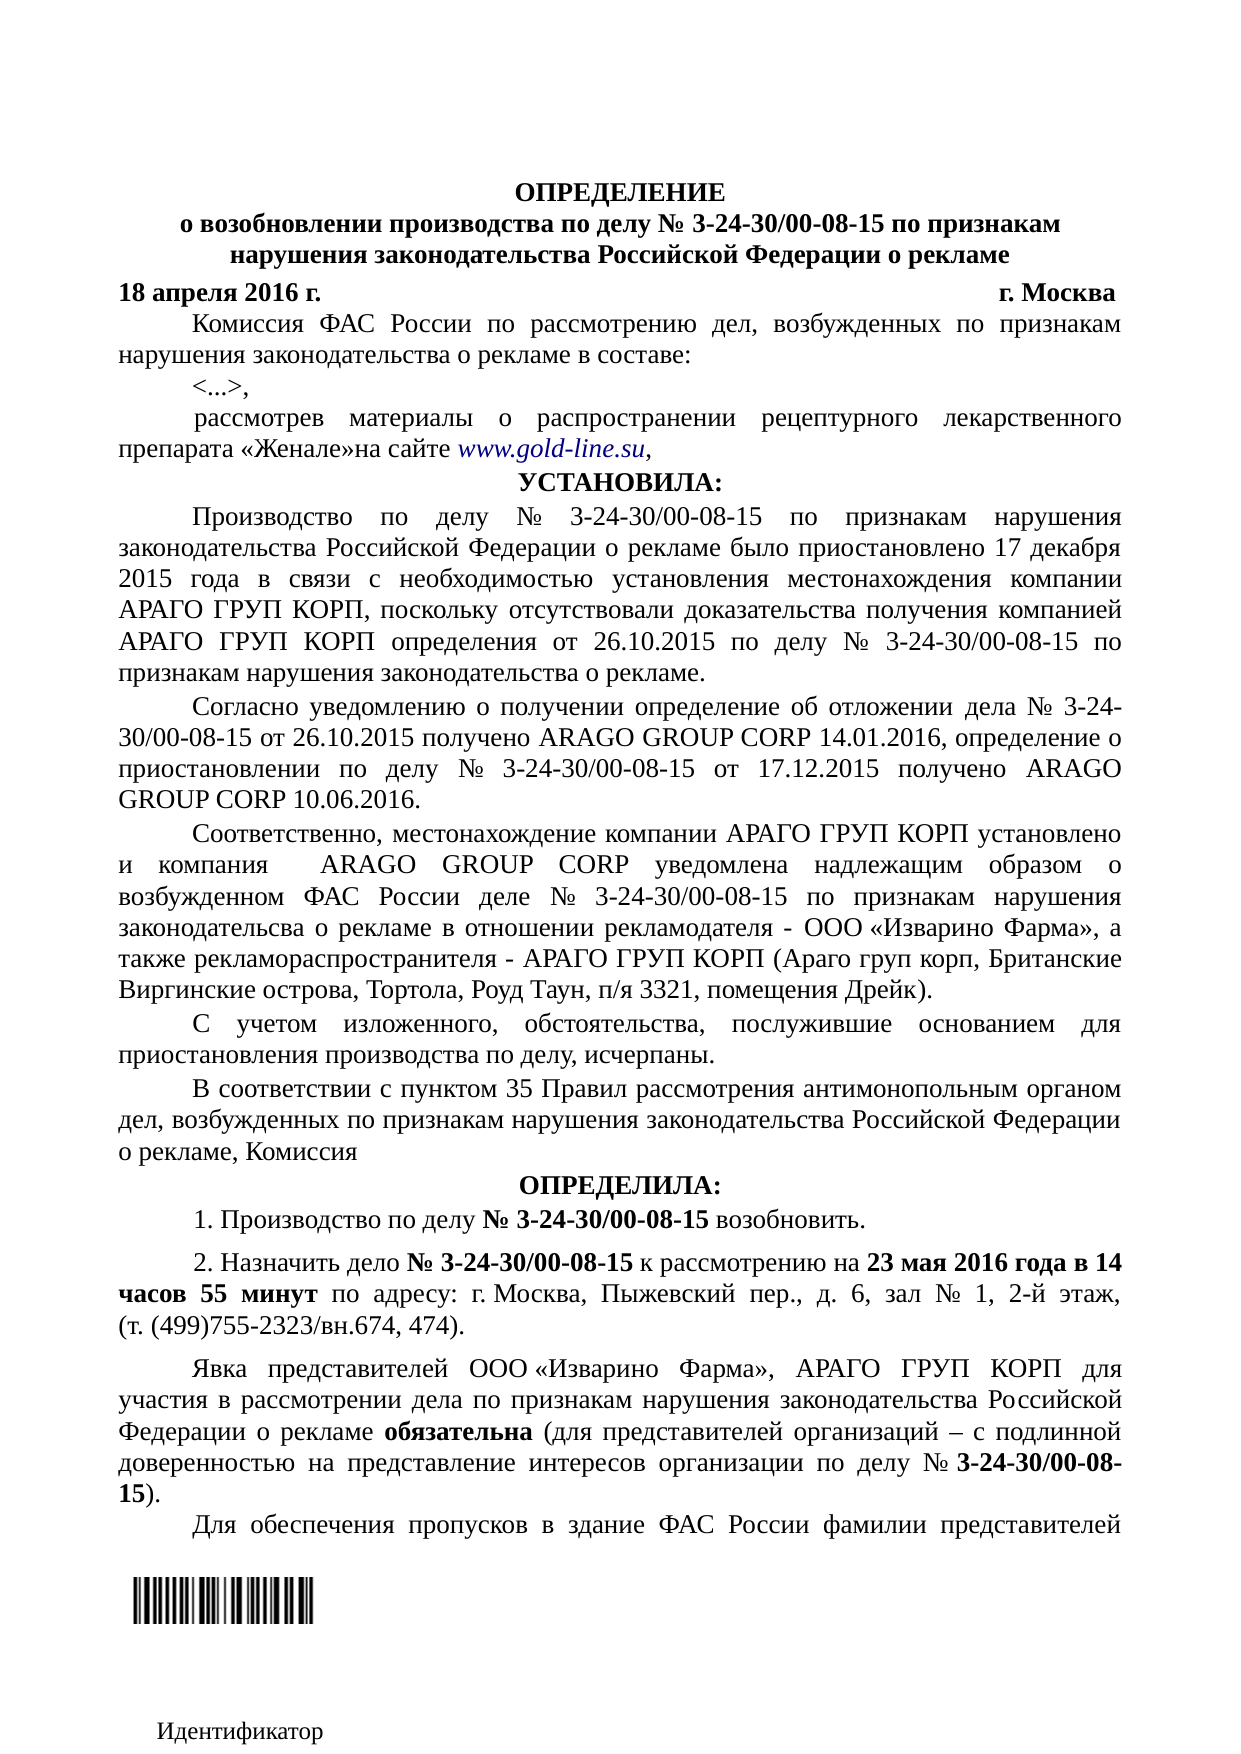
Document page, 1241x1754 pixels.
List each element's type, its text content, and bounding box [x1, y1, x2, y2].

text В соответствии с пунктом 35 Правил рассмотрения антимонопольным органом дел, возбужденных по признакам нарушения законодательства Российской Федерации о рекламе, Комиссия [118, 1072, 1122, 1166]
text С учетом изложенного, обстоятельства, послужившие основанием для приостановления производства по делу, исчерпаны. [118, 1007, 1122, 1069]
picture [118, 1577, 331, 1624]
text 18 апреля 2016 г. г. Москва [118, 276, 1122, 307]
text Согласно уведомлению о получении определение об отложении дела № 3-24-30/00-08-15 от 26.10.2015 получено ARAGO GROUP CORP 14.01.2016, определение о приостановлении по делу № 3-24-30/00-08-15 от 17.12.2015 получено ARAGO GROUP CORP 10.06.2016. [118, 690, 1122, 814]
text ОПРЕДЕЛИЛА: [118, 1169, 1122, 1200]
text Для обеспечения пропусков в здание ФАС России фамилии представителей [118, 1508, 1122, 1539]
text о возобновлении производства по делу № 3-24-30/00-08-15 по признакам нарушения законодательства Российской Федерации о рекламе [118, 207, 1122, 270]
text УСТАНОВИЛА: [118, 466, 1122, 497]
text 2. Назначить дело № 3-24-30/00-08-15 к рассмотрению на 23 мая 2016 года в 14 часов 55 минут по адресу: г. Москва, Пыжевский пер., д. 6, зал № 1, 2-й этаж, (т. (499)755-2323/вн.674, 474). [118, 1246, 1122, 1340]
text Явка представителей ООО «Изварино Фарма», АРАГО ГРУП КОРП для участия в рассмотрении дела по признакам нарушения законодательства Российской Федерации о рекламе обязательна (для представителей организаций – с подлинной доверенностью на представление интересов организации по делу № 3-24-30/00-08-15). [118, 1352, 1122, 1508]
text Комиссия ФАС России по рассмотрению дел, возбужденных по признакам нарушения законодательства о рекламе в составе: [118, 307, 1122, 370]
text <...>, [118, 370, 1122, 401]
text рассмотрев материалы о распространении рецептурного лекарственного препарата «Женале»на сайте www.gold-line.su, [118, 401, 1122, 463]
text Производство по делу № 3-24-30/00-08-15 по признакам нарушения законодательства Российской Федерации о рекламе было приостановлено 17 декабря 2015 года в связи с необходимостью установления местонахождения компании АРАГО ГРУП КОРП, поскольку отсутствовали доказательства получения компанией АРАГО ГРУП КОРП определения от 26.10.2015 по делу № 3-24-30/00-08-15 по признакам нарушения законодательства о рекламе. [118, 500, 1122, 687]
text 1. Производство по делу № 3-24-30/00-08-15 возобновить. [118, 1203, 1122, 1234]
text ОПРЕДЕЛЕНИЕ [118, 176, 1122, 207]
text Соответственно, местонахождение компании АРАГО ГРУП КОРП установлено и компания ARAGO GROUP CORP уведомлена надлежащим образом о возбужденном ФАС России деле № 3-24-30/00-08-15 по признакам нарушения законодательсва о рекламе в отношении рекламодателя - ООО «Изварино Фарма», а также рекламораспространителя - АРАГО ГРУП КОРП (Араго груп корп, Британские Виргинские острова, Тортола, Роуд Таун, п/я 3321, помещения Дрейк). [118, 817, 1122, 1004]
